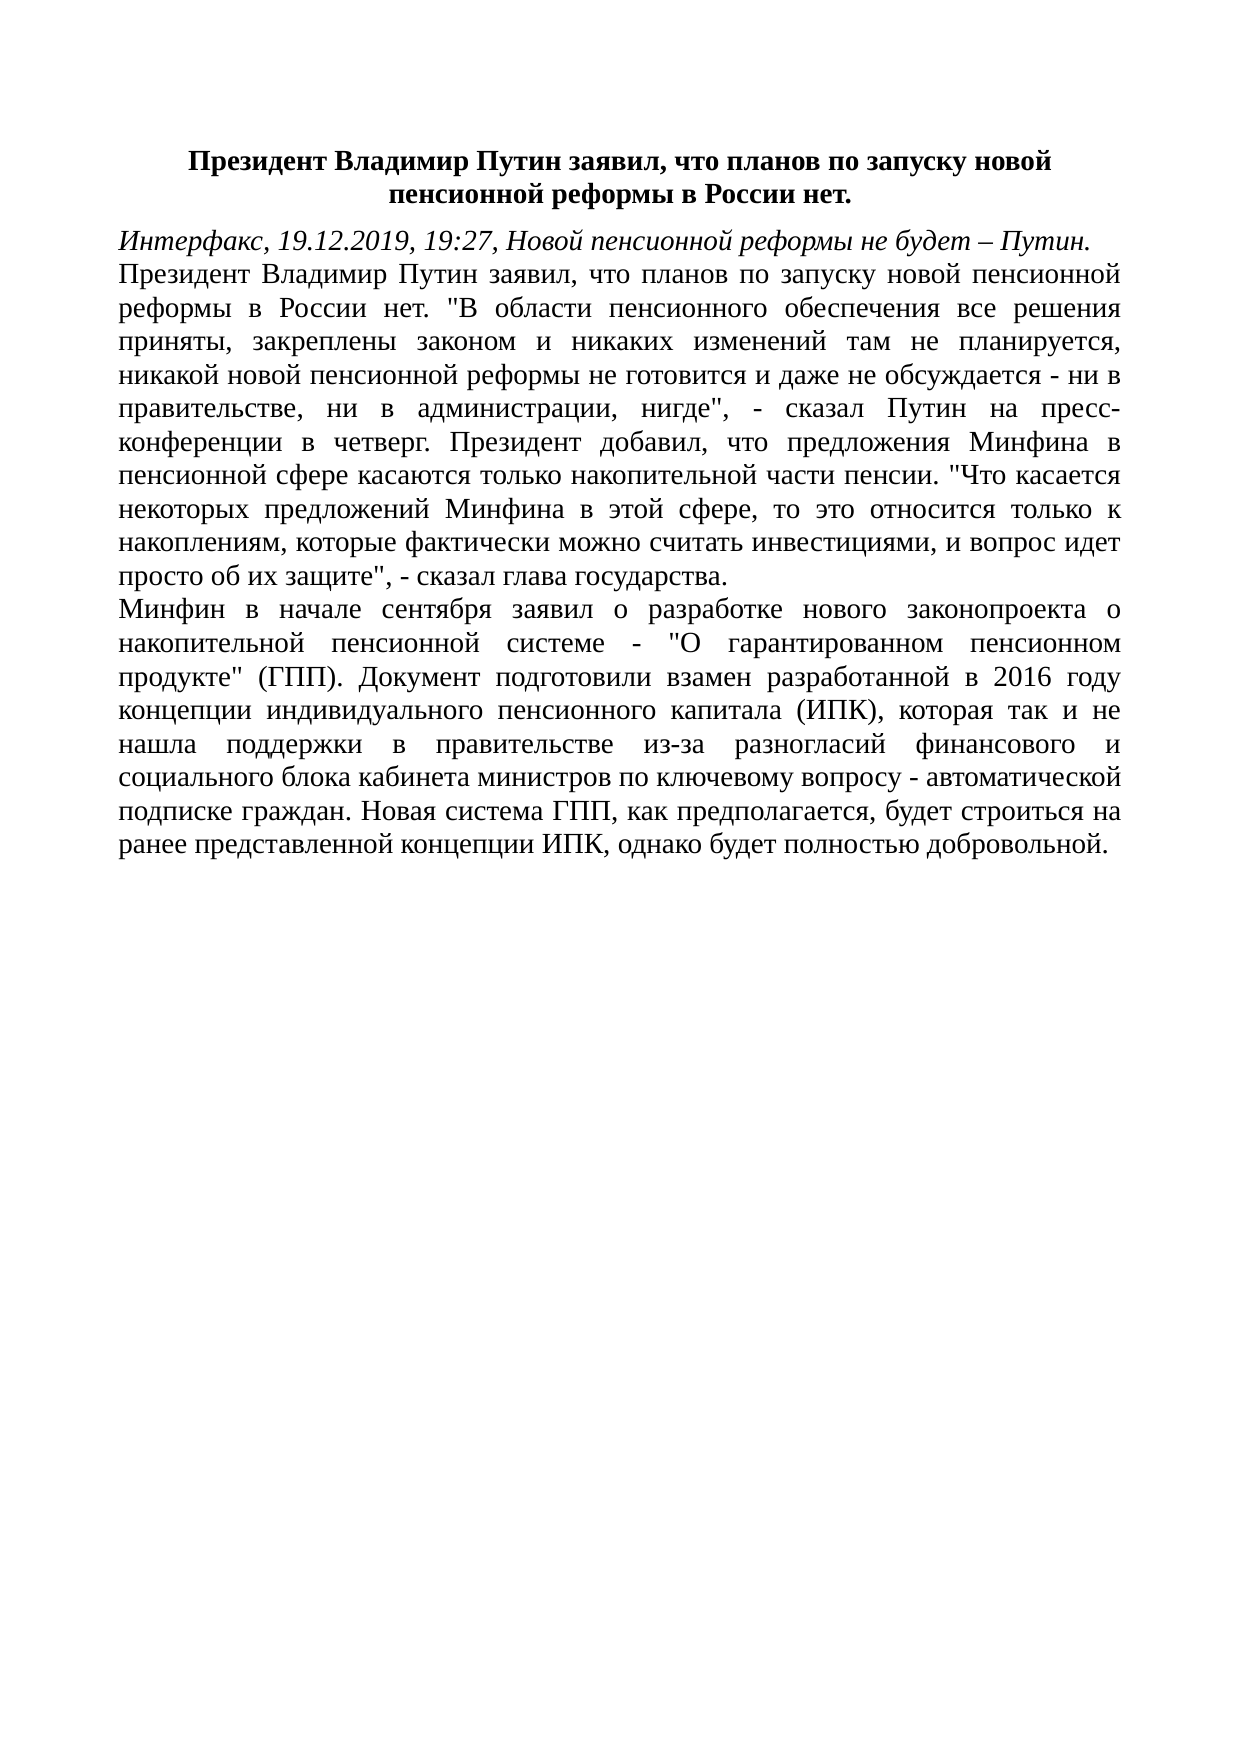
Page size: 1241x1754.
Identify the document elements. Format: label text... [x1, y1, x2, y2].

text Президент Владимир Путин заявил, что планов по запуску новой пенсионной реформы в России нет. "В области пенсионного обеспечения все решения приняты, закреплены законом и никаких изменений там не планируется, никакой новой пенсионной реформы не готовится и даже не обсуждается - ни в правительстве, ни в администрации, нигде", - сказал Путин на пресс-конференции в четверг. Президент добавил, что предложения Минфина в пенсионной сфере касаются только накопительной части пенсии. "Что касается некоторых предложений Минфина в этой сфере, то это относится только к накоплениям, которые фактически можно считать инвестициями, и вопрос идет просто об их защите", - сказал глава государства. [118, 256, 1122, 592]
text Интерфакс, 19.12.2019, 19:27, Новой пенсионной реформы не будет – Путин. [118, 223, 1122, 256]
text Минфин в начале сентября заявил о разработке нового законопроекта о накопительной пенсионной системе - "О гарантированном пенсионном продукте" (ГПП). Документ подготовили взамен разработанной в 2016 году концепции индивидуального пенсионного капитала (ИПК), которая так и не нашла поддержки в правительстве из-за разногласий финансового и социального блока кабинета министров по ключевому вопросу - автоматической подписке граждан. Новая система ГПП, как предполагается, будет строиться на ранее представленной концепции ИПК, однако будет полностью добровольной. [118, 592, 1122, 860]
subtitle Президент Владимир Путин заявил, что планов по запуску новой пенсионной реформы в России нет. [118, 143, 1122, 210]
